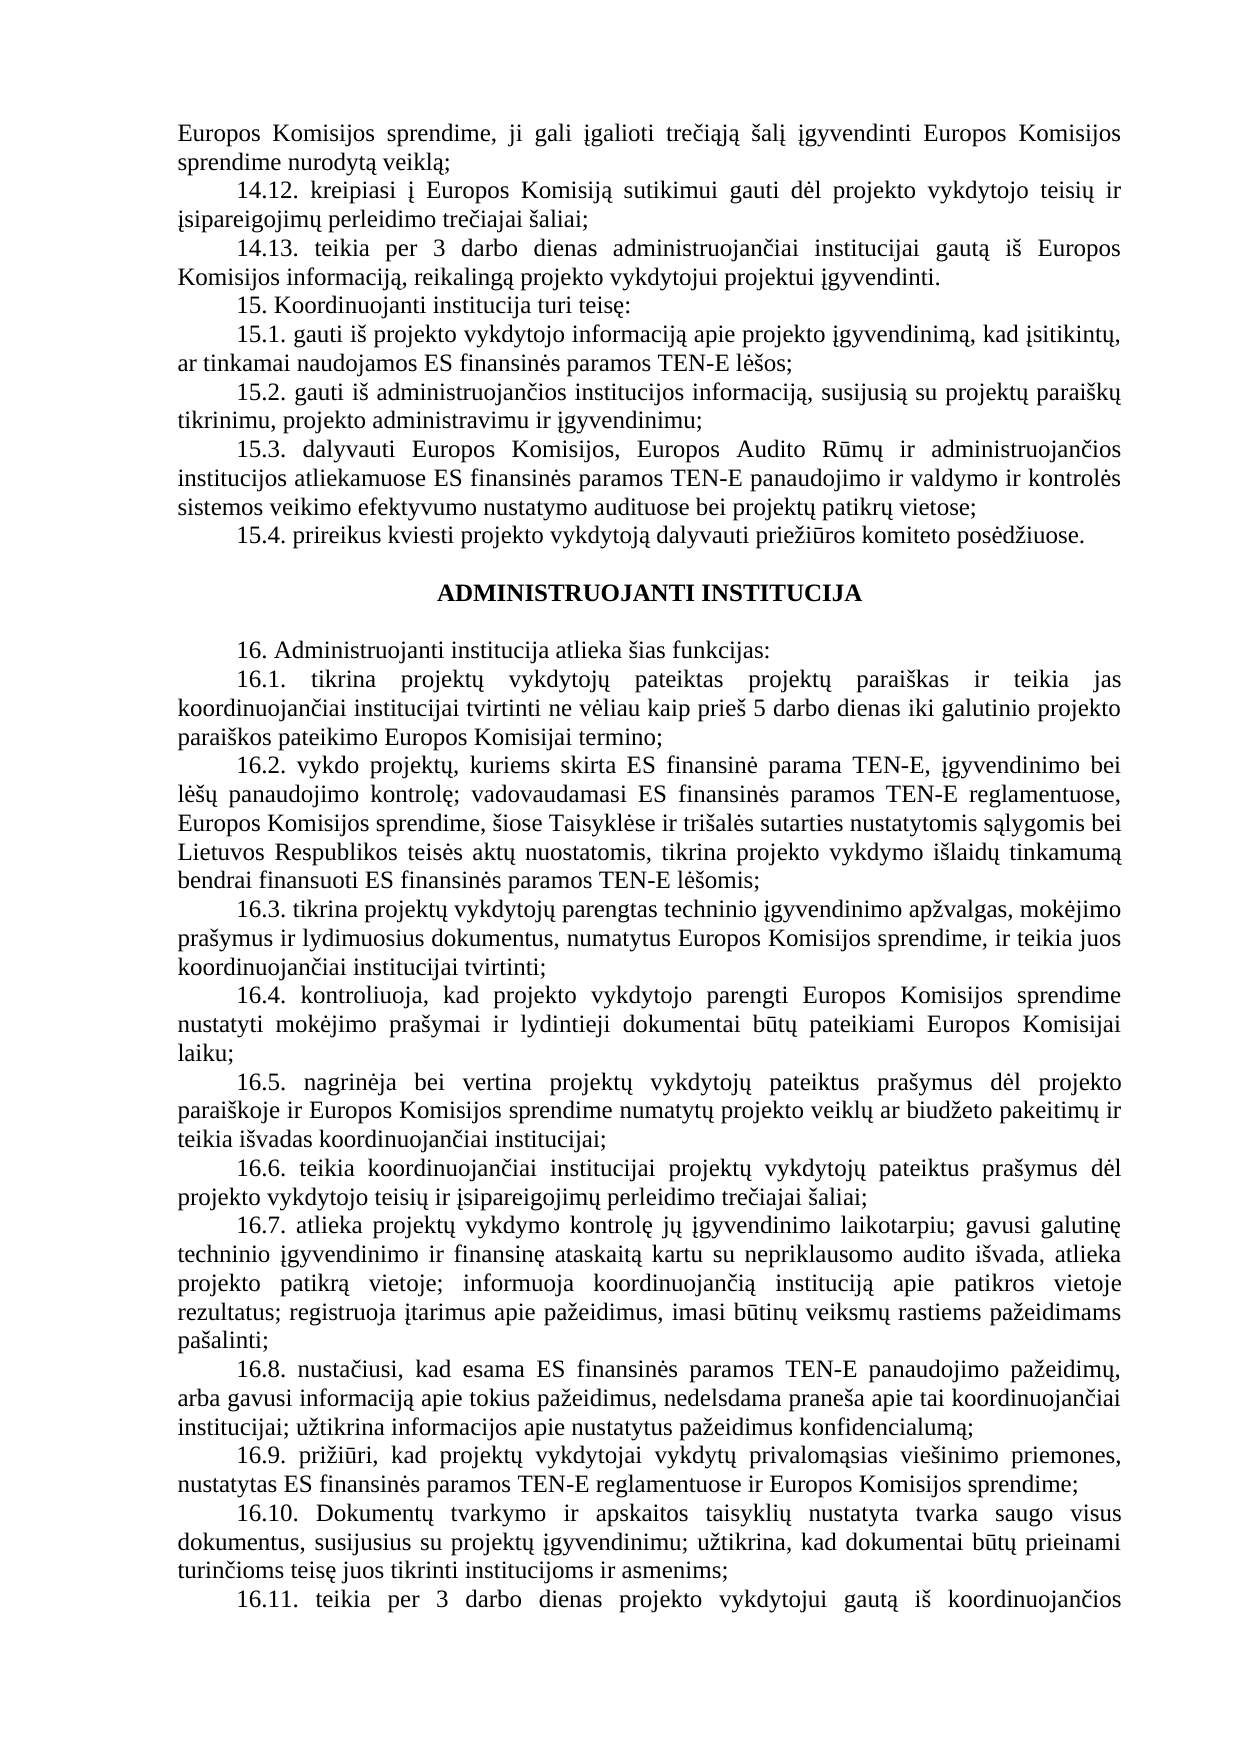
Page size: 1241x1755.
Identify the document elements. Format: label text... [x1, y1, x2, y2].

text 16.11. teikia per 3 darbo dienas projekto vykdytojui gautą iš koordinuojančios [177, 1584, 1122, 1613]
text ADMINISTRUOJANTI INSTITUCIJA [177, 578, 1122, 607]
text 15.1. gauti iš projekto vykdytojo informaciją apie projekto įgyvendinimą, kad įsitikintų, ar tinkamai naudojamos ES finansinės paramos TEN-E lėšos; [177, 319, 1122, 377]
text Europos Komisijos sprendime, ji gali įgalioti trečiąją šalį įgyvendinti Europos Komisijos sprendime nurodytą veiklą; [177, 118, 1122, 176]
text 15. Koordinuojanti institucija turi teisę: [177, 291, 1122, 319]
text 16.8. nustačiusi, kad esama ES finansinės paramos TEN-E panaudojimo pažeidimų, arba gavusi informaciją apie tokius pažeidimus, nedelsdama praneša apie tai koordinuojančiai institucijai; užtikrina informacijos apie nustatytus pažeidimus konfidencialumą; [177, 1354, 1122, 1441]
text 16.6. teikia koordinuojančiai institucijai projektų vykdytojų pateiktus prašymus dėl projekto vykdytojo teisių ir įsipareigojimų perleidimo trečiajai šaliai; [177, 1153, 1122, 1211]
text 15.2. gauti iš administruojančios institucijos informaciją, susijusią su projektų paraiškų tikrinimu, projekto administravimu ir įgyvendinimu; [177, 377, 1122, 434]
text 14.13. teikia per 3 darbo dienas administruojančiai institucijai gautą iš Europos Komisijos informaciją, reikalingą projekto vykdytojui projektui įgyvendinti. [177, 233, 1122, 291]
text 16.1. tikrina projektų vykdytojų pateiktas projektų paraiškas ir teikia jas koordinuojančiai institucijai tvirtinti ne vėliau kaip prieš 5 darbo dienas iki galutinio projekto paraiškos pateikimo Europos Komisijai termino; [177, 664, 1122, 751]
text 16.3. tikrina projektų vykdytojų parengtas techninio įgyvendinimo apžvalgas, mokėjimo prašymus ir lydimuosius dokumentus, numatytus Europos Komisijos sprendime, ir teikia juos koordinuojančiai institucijai tvirtinti; [177, 894, 1122, 981]
text 14.12. kreipiasi į Europos Komisiją sutikimui gauti dėl projekto vykdytojo teisių ir įsipareigojimų perleidimo trečiajai šaliai; [177, 176, 1122, 233]
text 16.5. nagrinėja bei vertina projektų vykdytojų pateiktus prašymus dėl projekto paraiškoje ir Europos Komisijos sprendime numatytų projekto veiklų ar biudžeto pakeitimų ir teikia išvadas koordinuojančiai institucijai; [177, 1067, 1122, 1153]
text 16.7. atlieka projektų vykdymo kontrolę jų įgyvendinimo laikotarpiu; gavusi galutinę techninio įgyvendinimo ir finansinę ataskaitą kartu su nepriklausomo audito išvada, atlieka projekto patikrą vietoje; informuoja koordinuojančią instituciją apie patikros vietoje rezultatus; registruoja įtarimus apie pažeidimus, imasi būtinų veiksmų rastiems pažeidimams pašalinti; [177, 1211, 1122, 1354]
text 15.4. prireikus kviesti projekto vykdytoją dalyvauti priežiūros komiteto posėdžiuose. [177, 521, 1122, 549]
text 16.9. prižiūri, kad projektų vykdytojai vykdytų privalomąsias viešinimo priemones, nustatytas ES finansinės paramos TEN-E reglamentuose ir Europos Komisijos sprendime; [177, 1441, 1122, 1498]
text 16.4. kontroliuoja, kad projekto vykdytojo parengti Europos Komisijos sprendime nustatyti mokėjimo prašymai ir lydintieji dokumentai būtų pateikiami Europos Komisijai laiku; [177, 981, 1122, 1067]
text 15.3. dalyvauti Europos Komisijos, Europos Audito Rūmų ir administruojančios institucijos atliekamuose ES finansinės paramos TEN-E panaudojimo ir valdymo ir kontrolės sistemos veikimo efektyvumo nustatymo audituose bei projektų patikrų vietose; [177, 434, 1122, 521]
text 16. Administruojanti institucija atlieka šias funkcijas: [177, 636, 1122, 664]
text 16.10. Dokumentų tvarkymo ir apskaitos taisyklių nustatyta tvarka saugo visus dokumentus, susijusius su projektų įgyvendinimu; užtikrina, kad dokumentai būtų prieinami turinčioms teisę juos tikrinti institucijoms ir asmenims; [177, 1498, 1122, 1584]
text 16.2. vykdo projektų, kuriems skirta ES finansinė parama TEN-E, įgyvendinimo bei lėšų panaudojimo kontrolę; vadovaudamasi ES finansinės paramos TEN-E reglamentuose, Europos Komisijos sprendime, šiose Taisyklėse ir trišalės sutarties nustatytomis sąlygomis bei Lietuvos Respublikos teisės aktų nuostatomis, tikrina projekto vykdymo išlaidų tinkamumą bendrai finansuoti ES finansinės paramos TEN-E lėšomis; [177, 751, 1122, 894]
